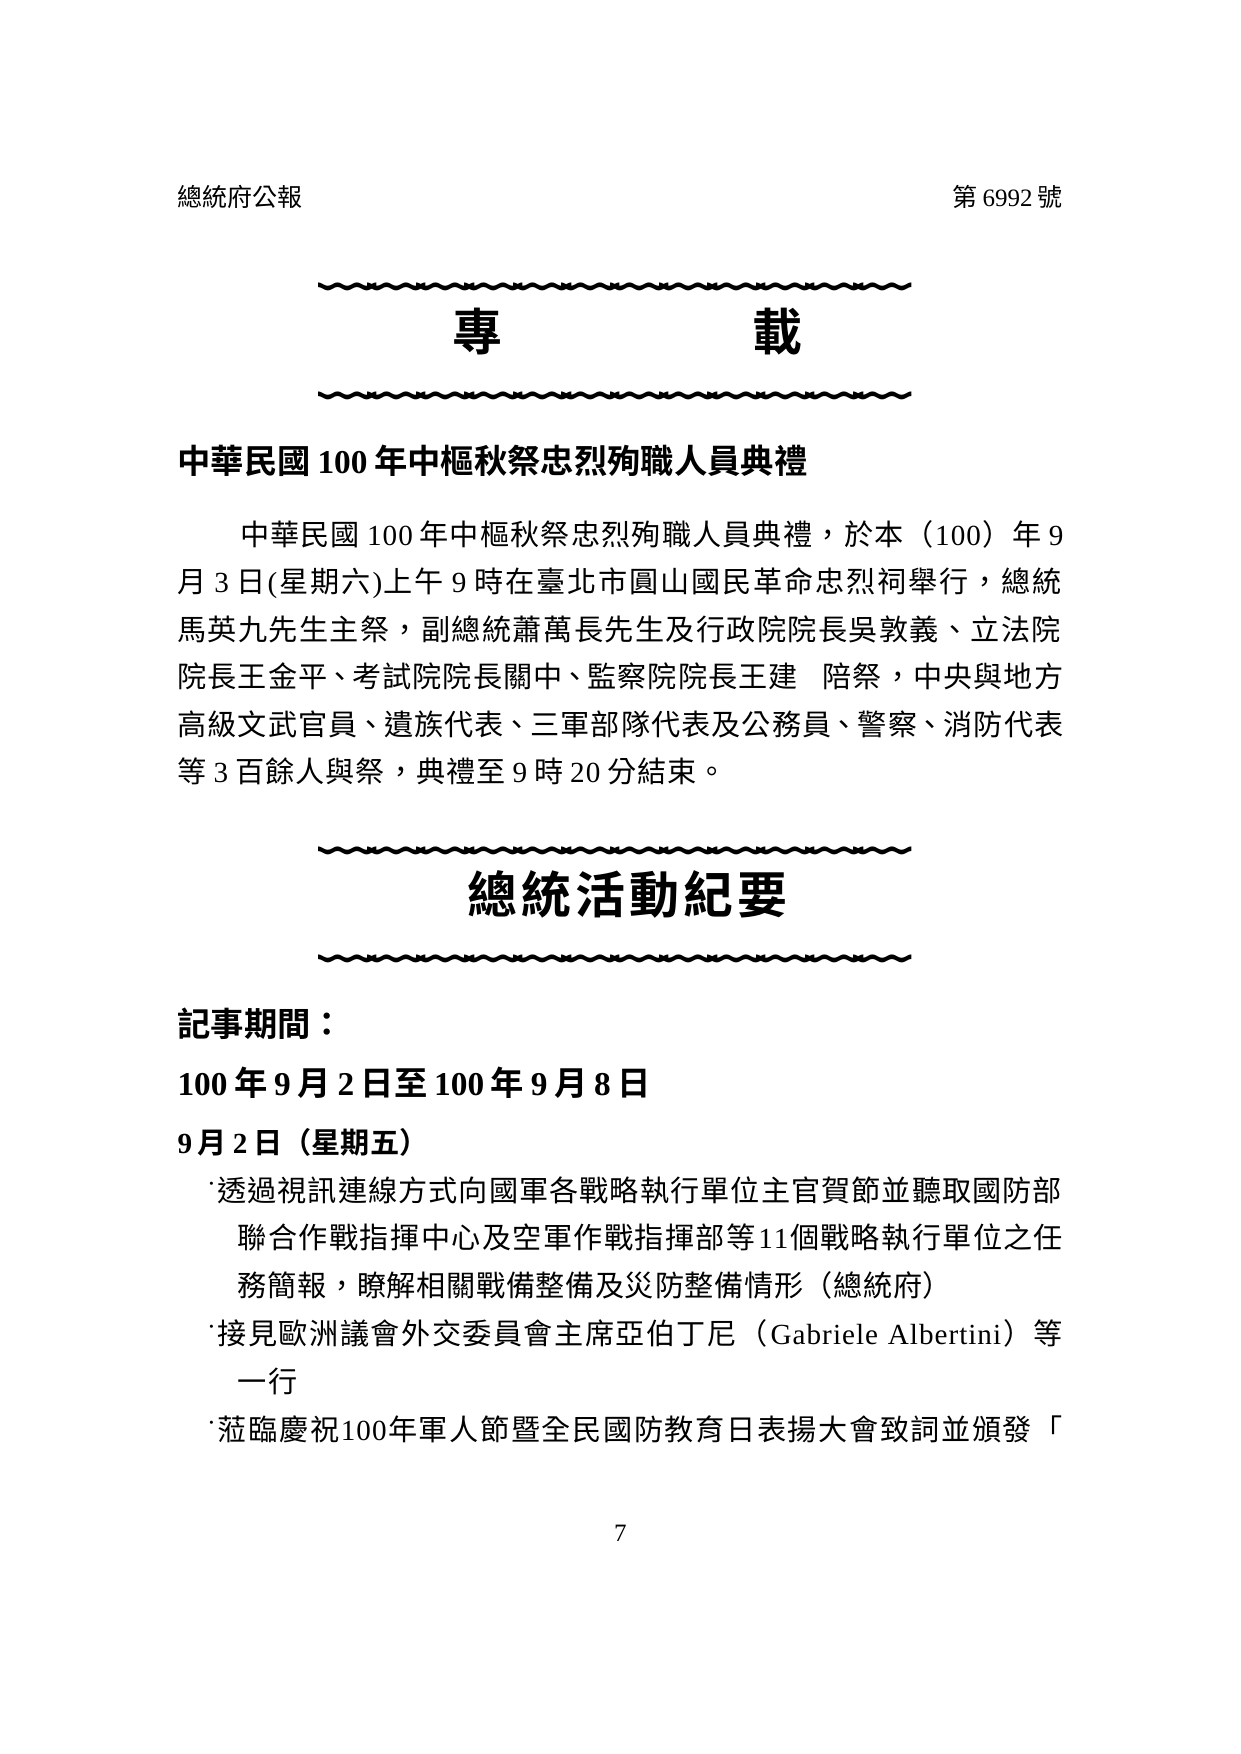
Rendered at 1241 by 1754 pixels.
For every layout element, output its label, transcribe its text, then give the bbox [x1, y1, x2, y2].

text ˙接見歐洲議會外交委員會主席亞伯丁尼（Gabriele Albertini）等一行 [206, 1306, 1063, 1402]
text ﹏﹏﹏﹏﹏﹏﹏﹏﹏﹏﹏﹏ [177, 829, 1063, 854]
text 100年9月2日至100年9月8日 [177, 1058, 1063, 1104]
text 記事期間： [177, 1000, 1063, 1046]
text 總統活動紀要 [192, 867, 1063, 925]
text 中華民國100年中樞秋祭忠烈殉職人員典禮，於本（100）年9月3日(星期六)上午9時在臺北市圓山國民革命忠烈祠舉行，總統馬英九先生主祭，副總統蕭萬長先生及行政院院長吳敦義、立法院院長王金平、考試院院長關中、監察院院長王建陪祭，中央與地方高級文武官員、遺族代表、三軍部隊代表及公務員、警察、消防代表等3百餘人與祭，典禮至9時20分結束。 [177, 507, 1063, 792]
text ﹏﹏﹏﹏﹏﹏﹏﹏﹏﹏﹏﹏ [177, 266, 1063, 291]
text ˙蒞臨慶祝100年軍人節暨全民國防教育日表揚大會致詞並頒發「 [206, 1402, 1063, 1450]
text 中華民國100年中樞秋祭忠烈殉職人員典禮 [177, 437, 1063, 482]
text ﹏﹏﹏﹏﹏﹏﹏﹏﹏﹏﹏﹏ [177, 938, 1063, 963]
text 9月2日（星期五） [177, 1117, 1063, 1163]
text ﹏﹏﹏﹏﹏﹏﹏﹏﹏﹏﹏﹏ [177, 374, 1063, 399]
text ˙透過視訊連線方式向國軍各戰略執行單位主官賀節並聽取國防部聯合作戰指揮中心及空軍作戰指揮部等11個戰略執行單位之任務簡報，瞭解相關戰備整備及災防整備情形（總統府） [206, 1163, 1063, 1306]
text 專 載 [192, 303, 1063, 362]
